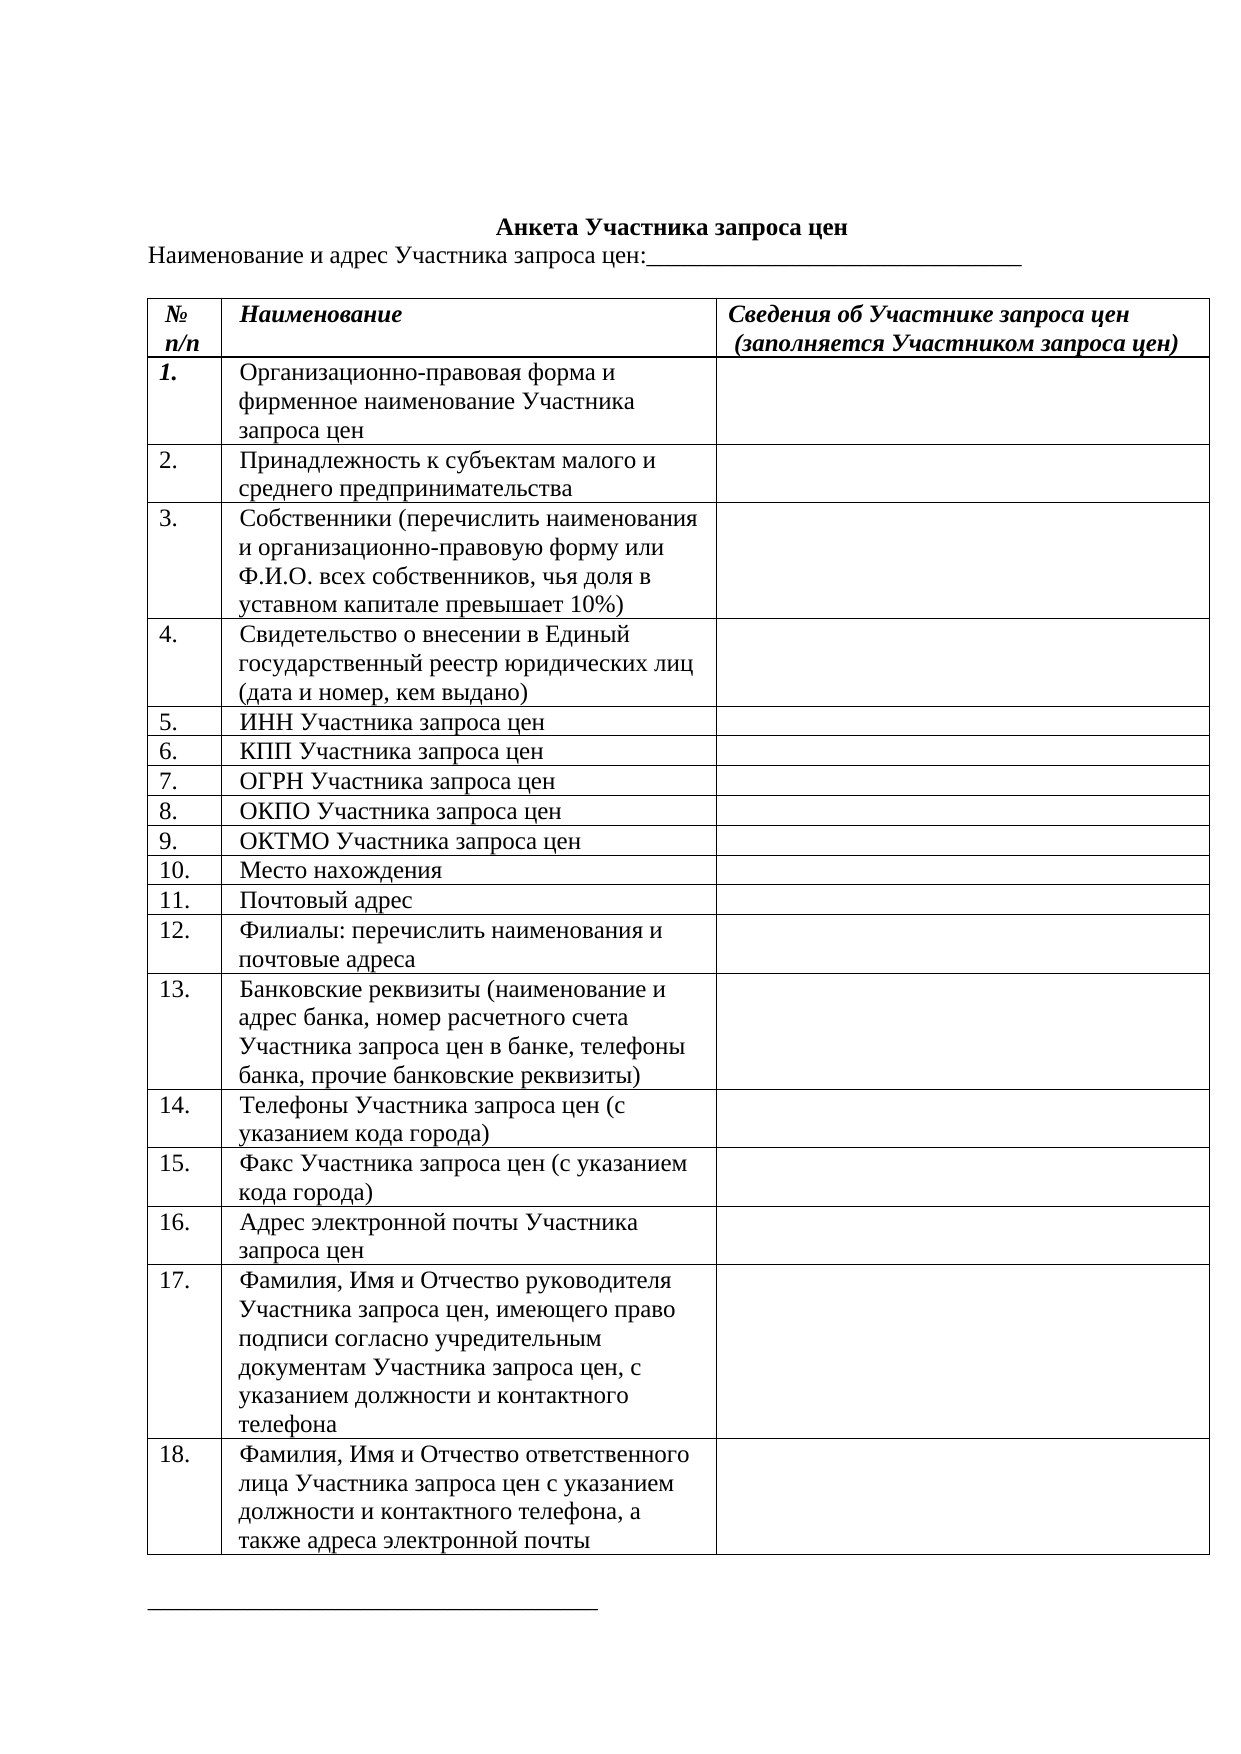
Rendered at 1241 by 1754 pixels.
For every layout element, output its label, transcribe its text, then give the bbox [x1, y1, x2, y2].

table_cell Почтовый адрес [222, 885, 716, 914]
table_cell [717, 915, 1209, 973]
table_header Сведения об Участнике запроса цен (заполняется Участником запроса цен) [717, 299, 1209, 356]
table_cell [717, 1148, 1209, 1206]
table_cell [148, 1265, 221, 1438]
table_cell ОКТМО Участника запроса цен [222, 826, 716, 854]
table_cell [148, 796, 221, 825]
table_cell Фамилия, Имя и Отчество ответственного лица Участника запроса цен с указанием должности и контактного телефона, а также адреса электронной почты [222, 1439, 716, 1554]
table_cell [148, 1090, 221, 1147]
table_cell [717, 1265, 1209, 1438]
table_cell [148, 885, 221, 914]
table_cell [717, 619, 1209, 706]
table_cell [717, 796, 1209, 825]
table_header Наименование [222, 299, 716, 356]
table_cell [717, 856, 1209, 884]
table_cell Собственники (перечислить наименования и организационно-правовую форму или Ф.И.О. всех собственников, чья доля в уставном капитале превышает 10%) [222, 503, 716, 618]
table_cell [148, 826, 221, 854]
table_cell Организационно-правовая форма и фирменное наименование Участника запроса цен [222, 358, 716, 444]
table_cell [717, 358, 1209, 444]
table_cell [717, 766, 1209, 795]
table_cell Факс Участника запроса цен (с указанием кода города) [222, 1148, 716, 1206]
table_cell ОКПО Участника запроса цен [222, 796, 716, 825]
table_cell [148, 503, 221, 618]
table_cell [148, 619, 221, 706]
table_cell [148, 766, 221, 795]
table_cell Телефоны Участника запроса цен (с указанием кода города) [222, 1090, 716, 1147]
table_header № п/п [148, 299, 221, 356]
table_cell [717, 974, 1209, 1089]
table_cell [717, 1207, 1209, 1264]
table_cell Банковские реквизиты (наименование и адрес банка, номер расчетного счета Участника запроса цен в банке, телефоны банка, прочие банковские реквизиты) [222, 974, 716, 1089]
table_cell [717, 736, 1209, 765]
table_cell [148, 736, 221, 765]
table_cell [148, 974, 221, 1089]
table_cell [148, 1148, 221, 1206]
table_cell [148, 707, 221, 735]
text Анкета Участника запроса цен [148, 212, 1152, 240]
table_cell [148, 856, 221, 884]
table_cell Место нахождения [222, 856, 716, 884]
table_cell КПП Участника запроса цен [222, 736, 716, 765]
table_cell [148, 358, 221, 444]
table_cell Фамилия, Имя и Отчество руководителя Участника запроса цен, имеющего право подписи согласно учредительным документам Участника запроса цен, с указанием должности и контактного телефона [222, 1265, 716, 1438]
table_cell [717, 445, 1209, 502]
table_cell [717, 707, 1209, 735]
table_cell Адрес электронной почты Участника запроса цен [222, 1207, 716, 1264]
table_cell [148, 445, 221, 502]
table_cell [148, 1207, 221, 1264]
table_cell [717, 1439, 1209, 1554]
table_cell Свидетельство о внесении в Единый государственный реестр юридических лиц (дата и номер, кем выдано) [222, 619, 716, 706]
table_cell Принадлежность к субъектам малого и среднего предпринимательства [222, 445, 716, 502]
table_cell [717, 826, 1209, 854]
table_cell [717, 503, 1209, 618]
table_cell [148, 1439, 221, 1554]
text ____________________________________ [148, 1584, 1152, 1612]
table_cell [717, 1090, 1209, 1147]
table_cell [148, 915, 221, 973]
table_cell [717, 885, 1209, 914]
text Наименование и адрес Участника запроса цен:______________________________ [148, 240, 1152, 269]
table_cell ОГРН Участника запроса цен [222, 766, 716, 795]
table_cell ИНН Участника запроса цен [222, 707, 716, 735]
table_cell Филиалы: перечислить наименования и почтовые адреса [222, 915, 716, 973]
